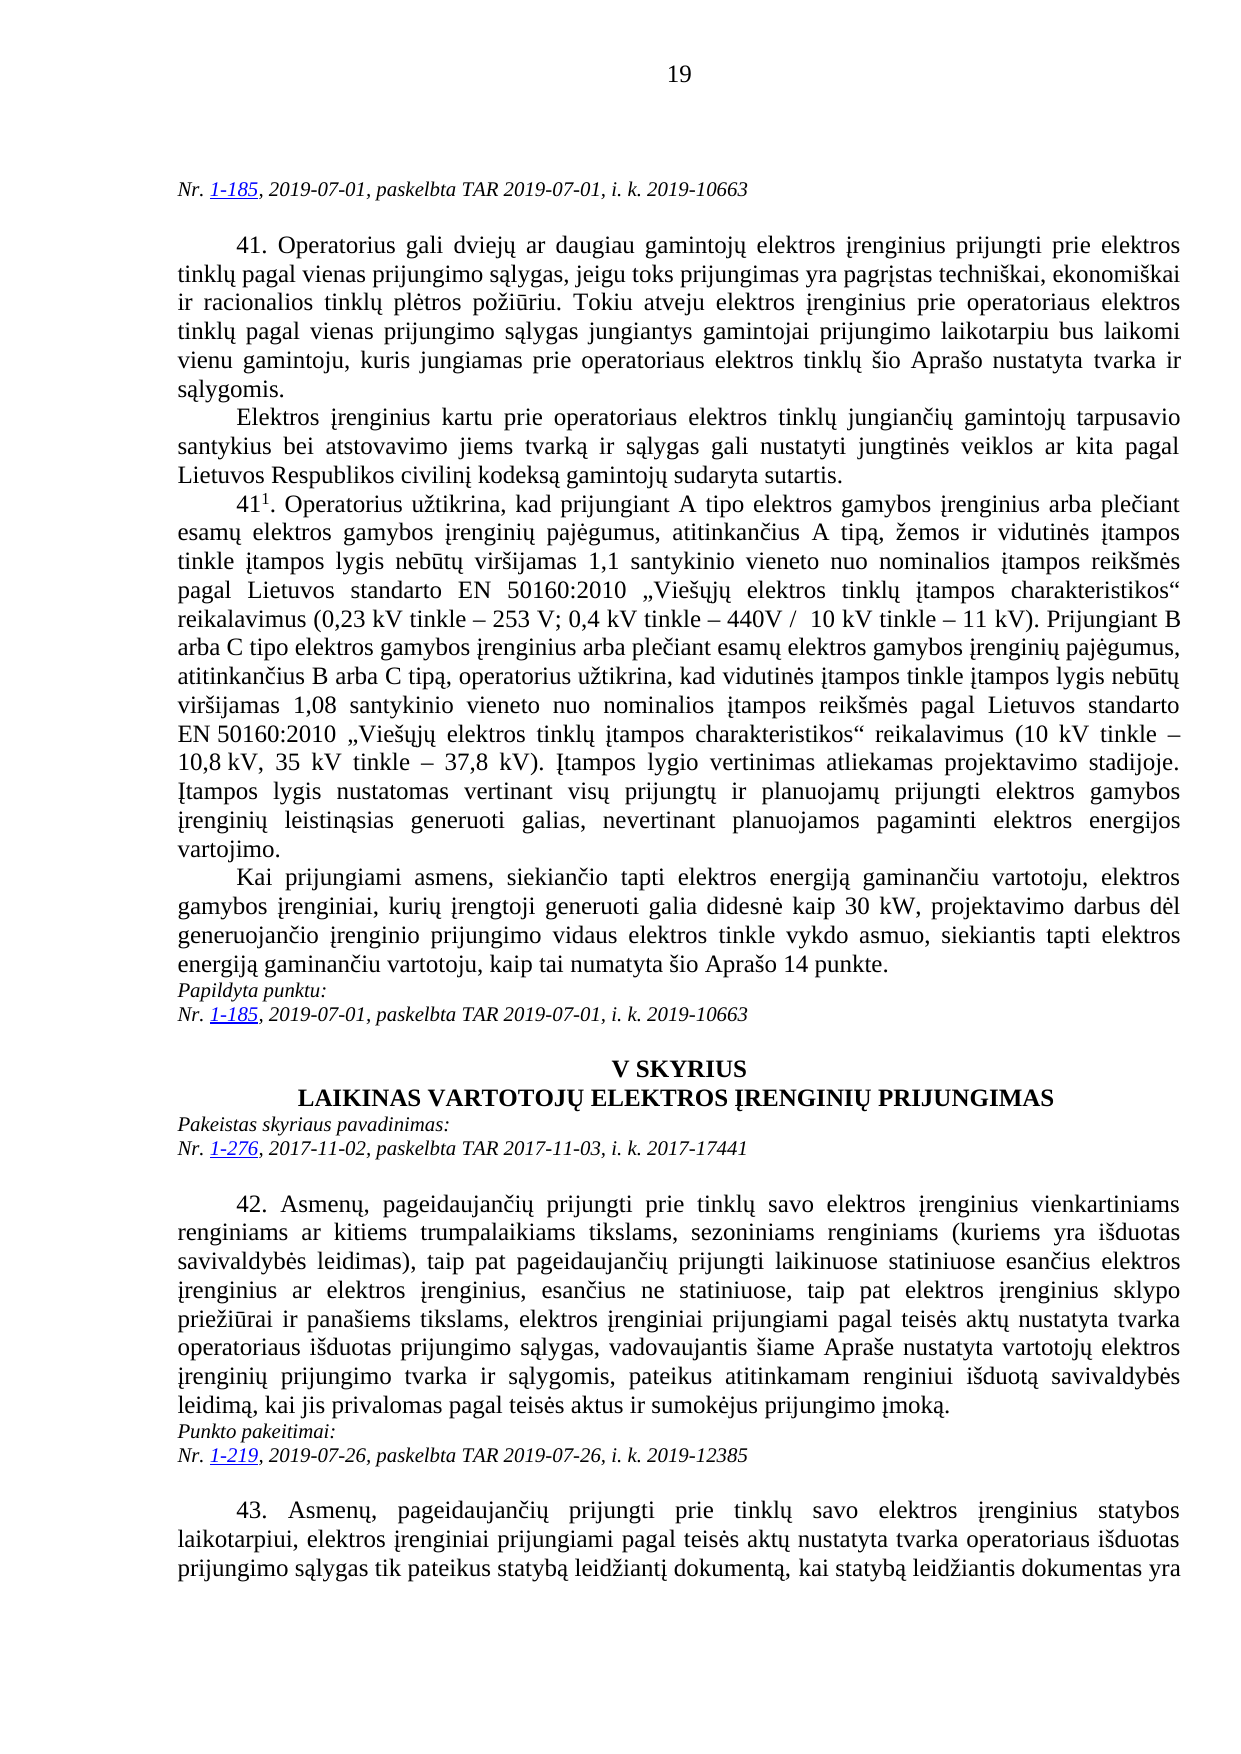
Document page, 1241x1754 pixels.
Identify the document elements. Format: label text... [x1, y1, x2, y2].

text Kai prijungiami asmens, siekiančio tapti elektros energiją gaminančiu vartotoju, elektros gamybos įrenginiai, kurių įrengtoji generuoti galia didesnė kaip 30 kW, projektavimo darbus dėl generuojančio įrenginio prijungimo vidaus elektros tinkle vykdo asmuo, siekiantis tapti elektros energiją gaminančiu vartotoju, kaip tai numatyta šio Aprašo 14 punkte. [177, 862, 1181, 977]
text Pakeistas skyriaus pavadinimas: [177, 1112, 1181, 1136]
text Punkto pakeitimai: [177, 1419, 1181, 1443]
text 411. Operatorius užtikrina, kad prijungiant A tipo elektros gamybos įrenginius arba plečiant esamų elektros gamybos įrenginių pajėgumus, atitinkančius A tipą, žemos ir vidutinės įtampos tinkle įtampos lygis nebūtų viršijamas 1,1 santykinio vieneto nuo nominalios įtampos reikšmės pagal Lietuvos standarto EN 50160:2010 „Viešųjų elektros tinklų įtampos charakteristikos“ reikalavimus (0,23 kV tinkle – 253 V; 0,4 kV tinkle – 440V / 10 kV tinkle – 11 kV). Prijungiant B arba C tipo elektros gamybos įrenginius arba plečiant esamų elektros gamybos įrenginių pajėgumus, atitinkančius B arba C tipą, operatorius užtikrina, kad vidutinės įtampos tinkle įtampos lygis nebūtų viršijamas 1,08 santykinio vieneto nuo nominalios įtampos reikšmės pagal Lietuvos standarto EN 50160:2010 „Viešųjų elektros tinklų įtampos charakteristikos“ reikalavimus (10 kV tinkle – 10,8 kV, 35 kV tinkle – 37,8 kV). Įtampos lygio vertinimas atliekamas projektavimo stadijoje. Įtampos lygis nustatomas vertinant visų prijungtų ir planuojamų prijungti elektros gamybos įrenginių leistinąsias generuoti galias, nevertinant planuojamos pagaminti elektros energijos vartojimo. [177, 489, 1181, 862]
text Nr. 1-219, 2019-07-26, paskelbta TAR 2019-07-26, i. k. 2019-12385 [177, 1443, 1181, 1467]
text 42. Asmenų, pageidaujančių prijungti prie tinklų savo elektros įrenginius vienkartiniams renginiams ar kitiems trumpalaikiams tikslams, sezoniniams renginiams (kuriems yra išduotas savivaldybės leidimas), taip pat pageidaujančių prijungti laikinuose statiniuose esančius elektros įrenginius ar elektros įrenginius, esančius ne statiniuose, taip pat elektros įrenginius sklypo priežiūrai ir panašiems tikslams, elektros įrenginiai prijungiami pagal teisės aktų nustatyta tvarka operatoriaus išduotas prijungimo sąlygas, vadovaujantis šiame Apraše nustatyta vartotojų elektros įrenginių prijungimo tvarka ir sąlygomis, pateikus atitinkamam renginiui išduotą savivaldybės leidimą, kai jis privalomas pagal teisės aktus ir sumokėjus prijungimo įmoką. [177, 1189, 1181, 1419]
text 43. Asmenų, pageidaujančių prijungti prie tinklų savo elektros įrenginius statybos laikotarpiui, elektros įrenginiai prijungiami pagal teisės aktų nustatyta tvarka operatoriaus išduotas prijungimo sąlygas tik pateikus statybą leidžiantį dokumentą, kai statybą leidžiantis dokumentas yra [177, 1496, 1181, 1582]
text V SKYRIUS [177, 1054, 1181, 1083]
text 41. Operatorius gali dviejų ar daugiau gamintojų elektros įrenginius prijungti prie elektros tinklų pagal vienas prijungimo sąlygas, jeigu toks prijungimas yra pagrįstas techniškai, ekonomiškai ir racionalios tinklų plėtros požiūriu. Tokiu atveju elektros įrenginius prie operatoriaus elektros tinklų pagal vienas prijungimo sąlygas jungiantys gamintojai prijungimo laikotarpiu bus laikomi vienu gamintoju, kuris jungiamas prie operatoriaus elektros tinklų šio Aprašo nustatyta tvarka ir sąlygomis. [177, 230, 1181, 402]
text Nr. 1-185, 2019-07-01, paskelbta TAR 2019-07-01, i. k. 2019-10663 [177, 177, 1181, 201]
text Nr. 1-185, 2019-07-01, paskelbta TAR 2019-07-01, i. k. 2019-10663 [177, 1002, 1181, 1026]
text Elektros įrenginius kartu prie operatoriaus elektros tinklų jungiančių gamintojų tarpusavio santykius bei atstovavimo jiems tvarką ir sąlygas gali nustatyti jungtinės veiklos ar kita pagal Lietuvos Respublikos civilinį kodeksą gamintojų sudaryta sutartis. [177, 402, 1181, 489]
text Papildyta punktu: [177, 977, 1181, 1002]
text Nr. 1-276, 2017-11-02, paskelbta TAR 2017-11-03, i. k. 2017-17441 [177, 1136, 1181, 1160]
text LAIKINAS VARTOTOJŲ ELEKTROS ĮRENGINIŲ PRIJUNGIMAS [177, 1083, 1181, 1112]
